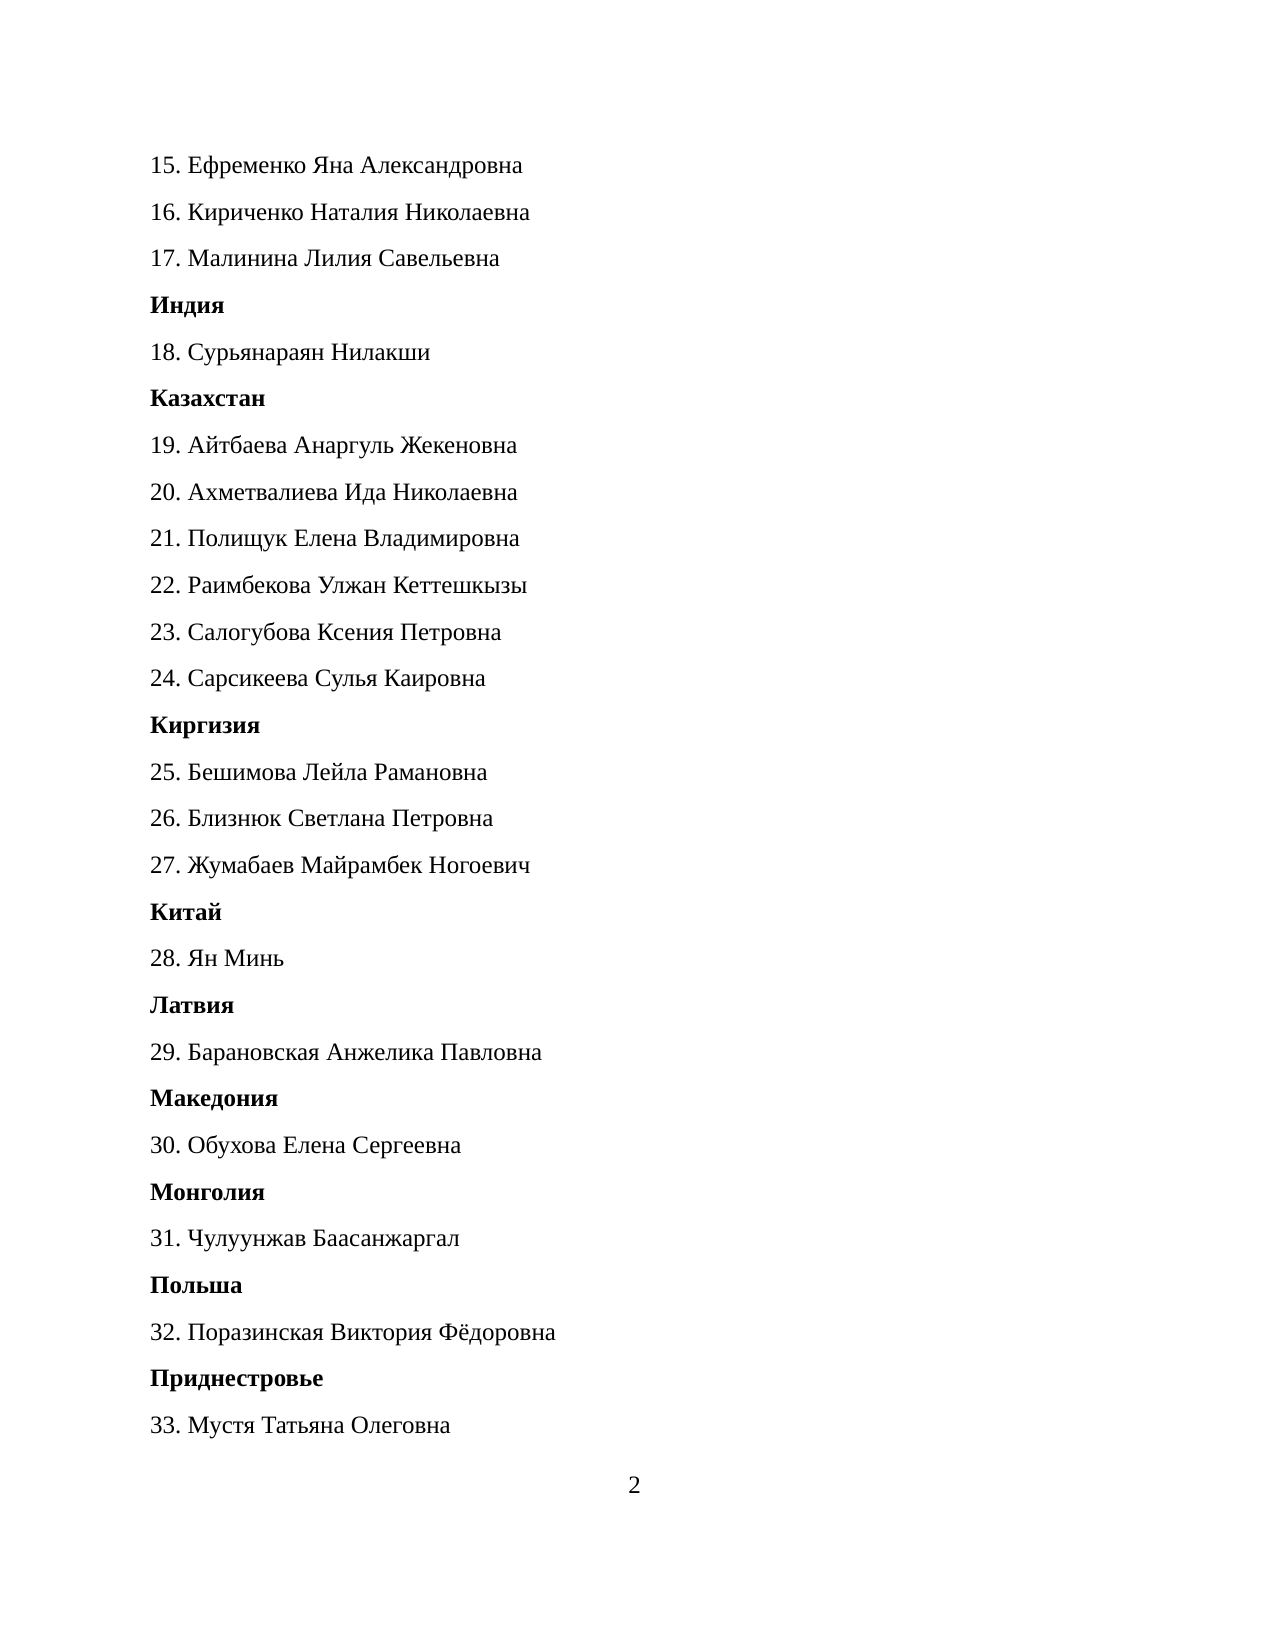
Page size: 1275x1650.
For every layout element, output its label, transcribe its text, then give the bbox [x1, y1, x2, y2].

text 33. Мустя Татьяна Олеговна [150, 1410, 1125, 1439]
text 20. Ахметвалиева Ида Николаевна [150, 477, 1125, 505]
text 29. Барановская Анжелика Павловна [150, 1037, 1125, 1065]
text 17. Малинина Лилия Савельевна [150, 243, 1125, 272]
text Китай [150, 897, 1125, 925]
text 30. Обухова Елена Сергеевна [150, 1130, 1125, 1159]
text Македония [150, 1083, 1125, 1112]
text Монголия [150, 1177, 1125, 1205]
text 16. Кириченко Наталия Николаевна [150, 197, 1125, 225]
text 22. Раимбекова Улжан Кеттешкызы [150, 570, 1125, 599]
text Латвия [150, 990, 1125, 1019]
text Приднестровье [150, 1363, 1125, 1392]
text 25. Бешимова Лейла Рамановна [150, 757, 1125, 785]
text 24. Сарсикеева Сулья Каировна [150, 663, 1125, 692]
text 15. Ефременко Яна Александровна [150, 150, 1125, 179]
text Казахстан [150, 383, 1125, 412]
text 23. Салогубова Ксения Петровна [150, 617, 1125, 645]
text 27. Жумабаев Майрамбек Ногоевич [150, 850, 1125, 879]
text 21. Полищук Елена Владимировна [150, 523, 1125, 552]
text 26. Близнюк Светлана Петровна [150, 803, 1125, 832]
text 18. Сурьянараян Нилакши [150, 337, 1125, 365]
text Индия [150, 290, 1125, 319]
text Польша [150, 1270, 1125, 1299]
text 19. Айтбаева Анаргуль Жекеновна [150, 430, 1125, 459]
text Киргизия [150, 710, 1125, 739]
text 32. Поразинская Виктория Фёдоровна [150, 1317, 1125, 1345]
text 31. Чулуунжав Баасанжаргал [150, 1223, 1125, 1252]
text 28. Ян Минь [150, 943, 1125, 972]
